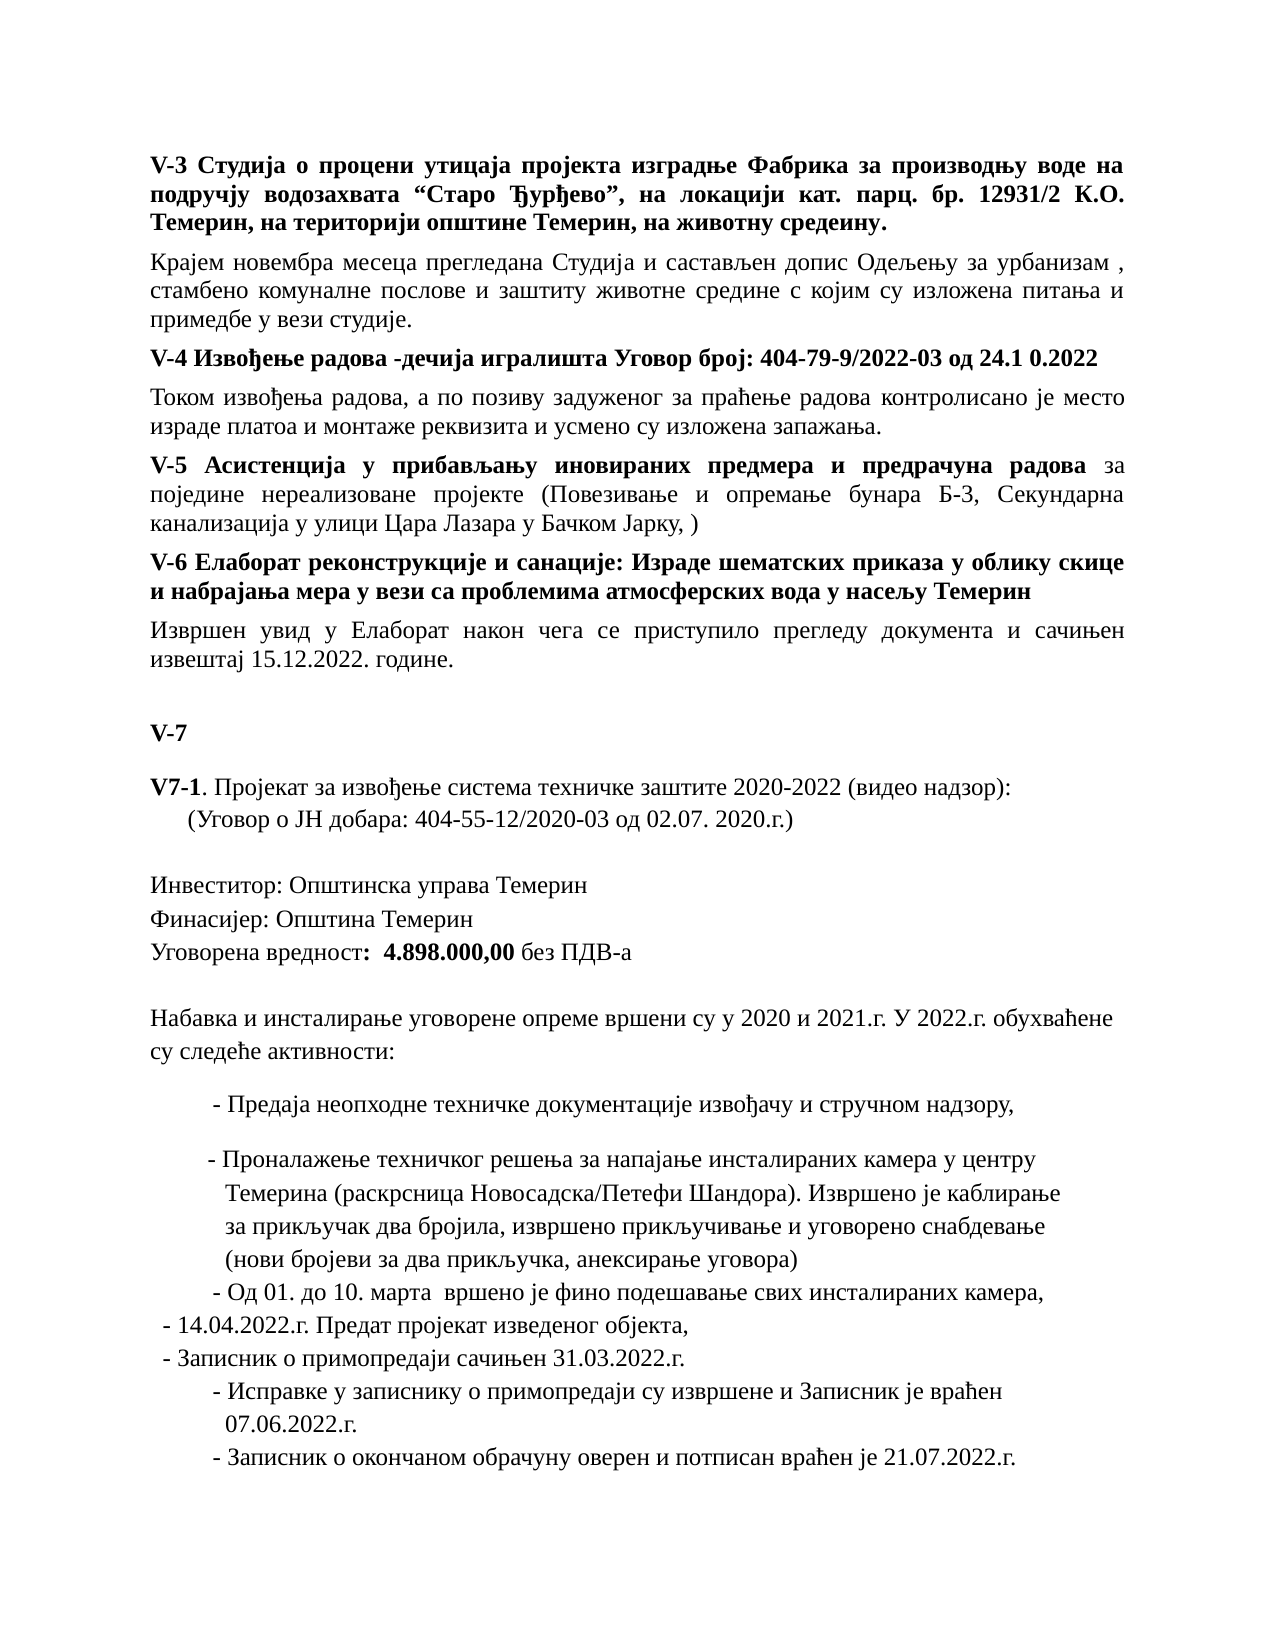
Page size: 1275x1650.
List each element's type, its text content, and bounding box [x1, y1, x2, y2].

text Крајем новембра месеца прегледана Студија и састављен допис Одељењу за урбанизам , стамбено комуналне послове и заштиту животне средине с којим су изложена питања и примедбе у вези студије. [150, 247, 1125, 333]
text V7-1. Пројекат за извођење система техничке заштите 2020-2022 (видео надзор): (Уговор о ЈН добара: 404-55-12/2020-03 од 02.07. 2020.г.) Инвеститор: Општинска управа Темерин Финасијер: Општина Темерин Уговорена вредност: 4.898.000,00 без ПДВ-а Набавка и инсталирање уговорене опреме вршени су у 2020 и 2021.г. У 2022.г. обухваћене су следеће активности: [150, 772, 1125, 1064]
text V-6 Елаборат реконструкције и санације: Израде шематских приказа у облику скице и набрајања мера у вези са проблемима атмосферских вода у насељу Темерин [150, 547, 1125, 604]
text V-7 [150, 718, 1125, 746]
text - Предаја неопходне техничке документације извођачу и стручном надзору, [150, 1089, 1125, 1118]
text - Проналажење техничког решења за напајање инсталираних камера у центру Темерина (раскрсница Новосадска/Петефи Шандора). Извршено је каблирање за прикључак два бројила, извршено прикључивање и уговорено снабдевање (нови бројеви за два прикључка, анексирање уговора) - Од 01. до 10. марта вршено је фино подешавање свих инсталираних камера, - 14.04.2022.г. Предат пројекат изведеног објекта, - Записник о примопредаји сачињен 31.03.2022.г. - Исправке у записнику о примопредаји су извршене и Записник је враћен 07.06.2022.г. - Записник о окончаном обрачуну оверен и потписан враћен је 21.07.2022.г. [150, 1143, 1125, 1471]
text V-5 Асистенција у прибављању иновираних предмера и предрачуна радова за поједине нереализоване пројекте (Повезивање и опремање бунара Б-3, Секундарна канализација у улици Цара Лазара у Бачком Јарку, ) [150, 450, 1125, 537]
text V-3 Студија о процени утицаја пројекта изградње Фабрика за производњу воде на подручју водозахвата “Старо Ђурђево”, на локацији кат. парц. бр. 12931/2 К.О. Темерин, на територији општине Темерин, на животну средеину. [150, 150, 1125, 236]
text Током извођења радова, а по позиву задуженог за праћење радова контролисано је место израде платоа и монтаже реквизита и усмено су изложена запажања. [150, 382, 1125, 440]
text V-4 Извођење радова -дечија игралишта Уговор број: 404-79-9/2022-03 од 24.1 0.2022 [150, 343, 1125, 372]
text Извршен увид у Елаборат након чега се приступило прегледу документа и сачињен извештај 15.12.2022. године. [150, 615, 1125, 672]
